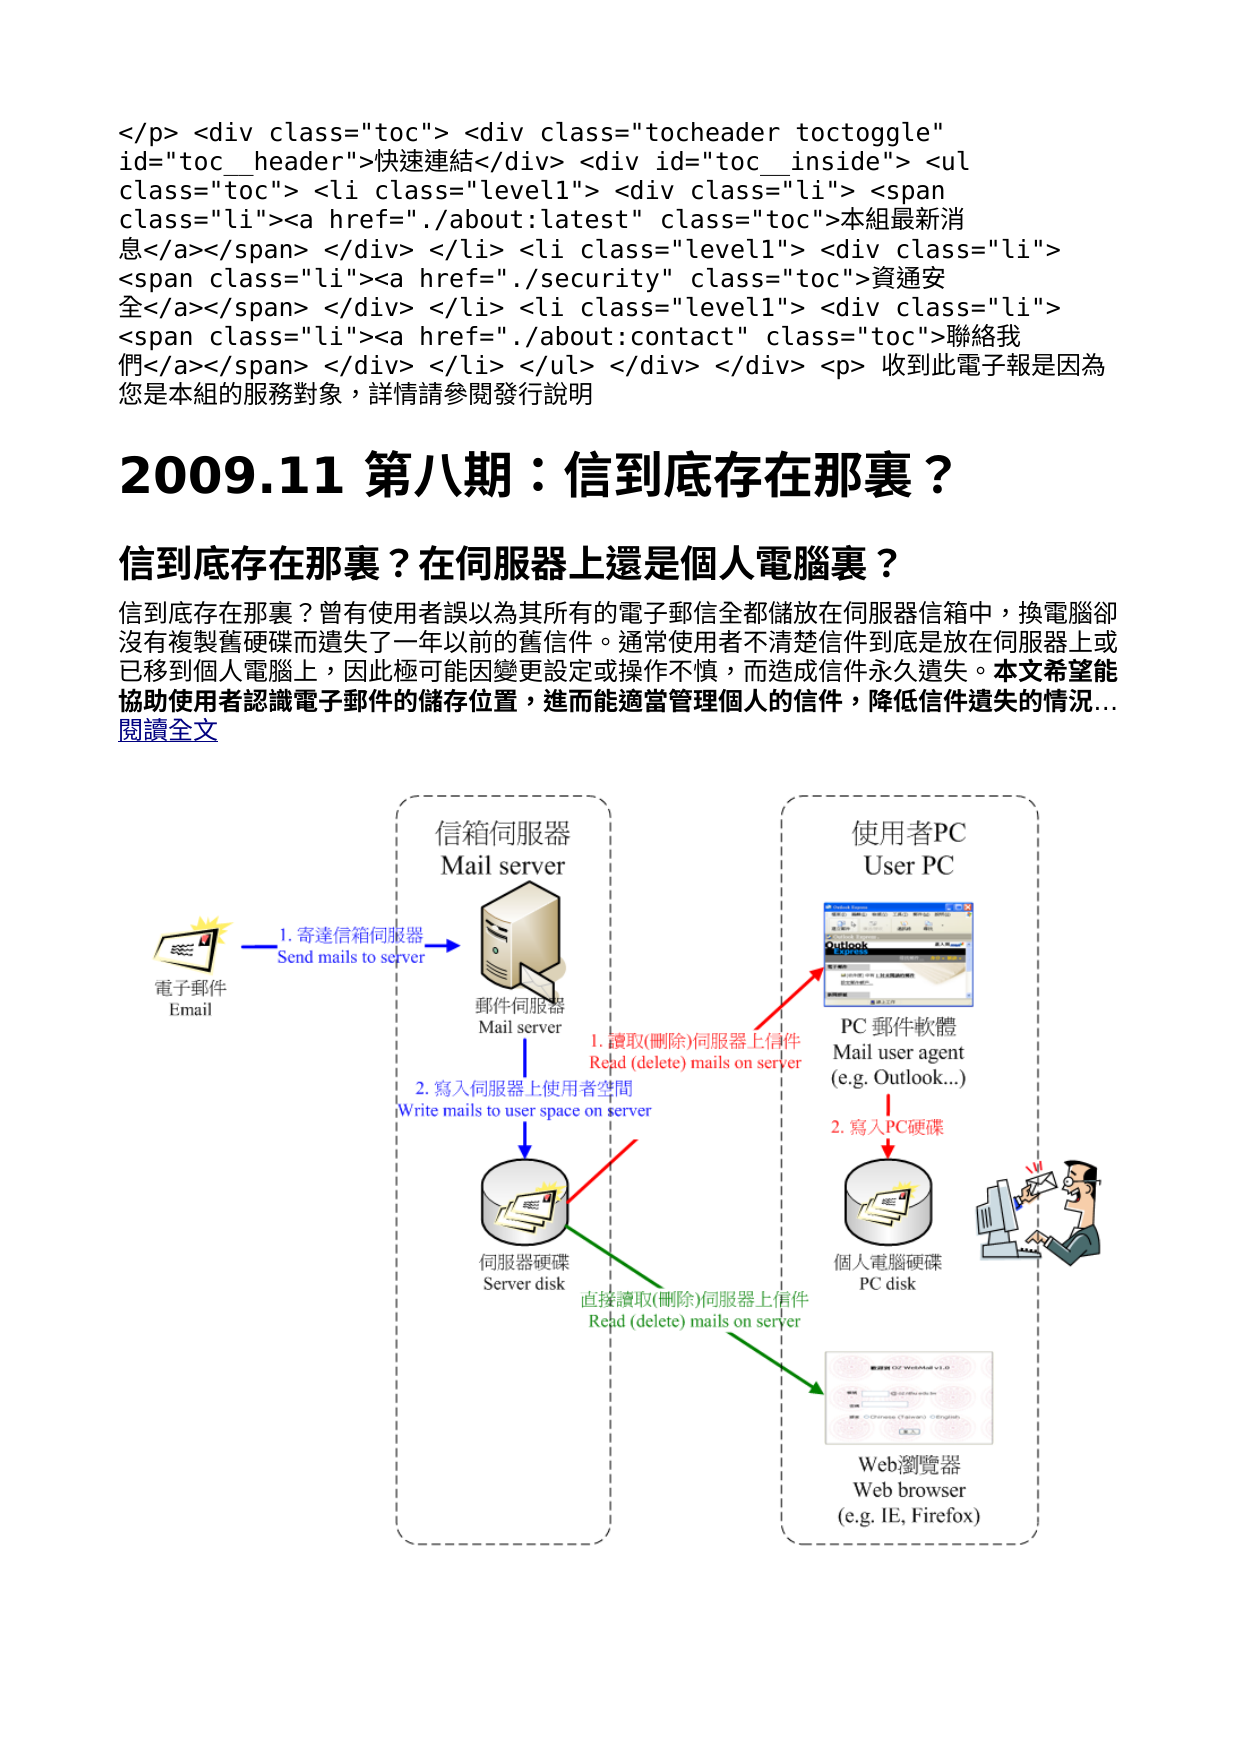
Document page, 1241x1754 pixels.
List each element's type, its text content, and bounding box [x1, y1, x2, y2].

picture [118, 774, 1123, 1565]
subtitle 2009.11 第八期：信到底存在那裏？ [118, 447, 1122, 506]
text 信到底存在那裏？曾有使用者誤以為其所有的電子郵信全都儲放在伺服器信箱中，換電腦卻沒有複製舊硬碟而遺失了一年以前的舊信件。通常使用者不清楚信件到底是放在伺服器上或已移到個人電腦上，因此極可能因變更設定或操作不慎，而造成信件永久遺失。本文希望能協助使用者認識電子郵件的儲存位置，進而能適當管理個人的信件，降低信件遺失的情況…閱讀全文 [118, 599, 1122, 774]
subtitle 信到底存在那裏？在伺服器上還是個人電腦裏？ [118, 543, 1122, 587]
text </p> <div class="toc"> <div class="tocheader toctoggle" id="toc__header">快速連結</div> <div id="toc__inside"> <ul class="toc"> <li class="level1"> <div class="li"> <span class="li"><a href="./about:latest" class="toc">本組最新消息</a></span> </div> </li> <li class="level1"> <div class="li"> <span class="li"><a href="./security" class="toc">資通安全</a></span> </div> </li> <li class="level1"> <div class="li"> <span class="li"><a href="./about:contact" class="toc">聯絡我們</a></span> </div> </li> </ul> </div> </div> <p> 收到此電子報是因為您是本組的服務對象，詳情請參閱發行說明 [118, 118, 1122, 410]
